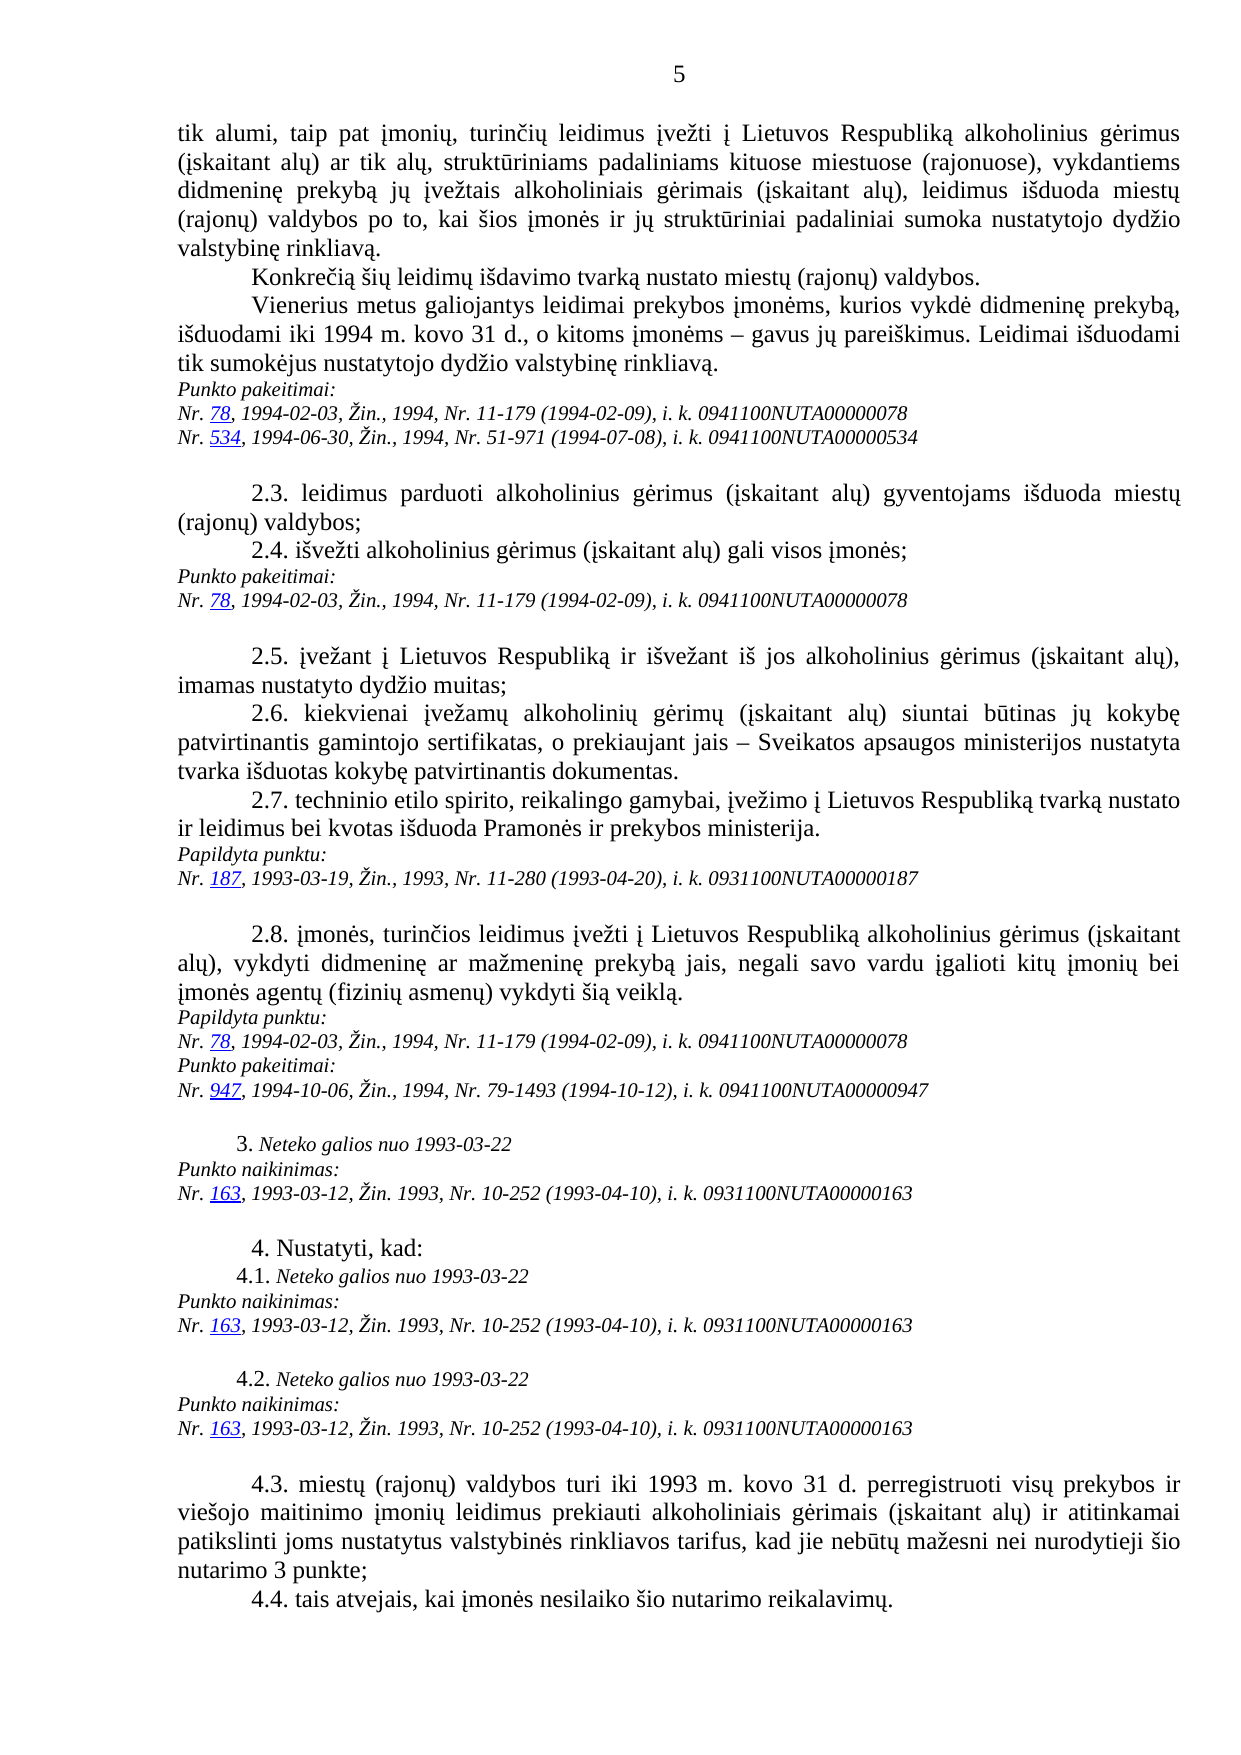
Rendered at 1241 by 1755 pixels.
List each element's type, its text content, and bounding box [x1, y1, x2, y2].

text Nr. 78, 1994-02-03, Žin., 1994, Nr. 11-179 (1994-02-09), i. k. 0941100NUTA00000078 [177, 401, 1181, 425]
text 4. Nustatyti, kad: [177, 1233, 1181, 1262]
text Punkto naikinimas: [177, 1392, 1181, 1416]
text Punkto naikinimas: [177, 1157, 1181, 1181]
text Nr. 78, 1994-02-03, Žin., 1994, Nr. 11-179 (1994-02-09), i. k. 0941100NUTA00000078 [177, 588, 1181, 612]
text 4.1. Neteko galios nuo 1993-03-22 [177, 1262, 1181, 1289]
text 3. Neteko galios nuo 1993-03-22 [177, 1130, 1181, 1157]
text Nr. 187, 1993-03-19, Žin., 1993, Nr. 11-280 (1993-04-20), i. k. 0931100NUTA00000187 [177, 866, 1181, 890]
text Nr. 163, 1993-03-12, Žin. 1993, Nr. 10-252 (1993-04-10), i. k. 0931100NUTA00000163 [177, 1416, 1181, 1440]
text Punkto pakeitimai: [177, 377, 1181, 401]
text Papildyta punktu: [177, 1005, 1181, 1029]
text 2.7. techninio etilo spirito, reikalingo gamybai, įvežimo į Lietuvos Respubliką tvarką nustato ir leidimus bei kvotas išduoda Pramonės ir prekybos ministerija. [177, 785, 1181, 842]
text Nr. 163, 1993-03-12, Žin. 1993, Nr. 10-252 (1993-04-10), i. k. 0931100NUTA00000163 [177, 1313, 1181, 1337]
text 2.8. įmonės, turinčios leidimus įvežti į Lietuvos Respubliką alkoholinius gėrimus (įskaitant alų), vykdyti didmeninę ar mažmeninę prekybą jais, negali savo vardu įgalioti kitų įmonių bei įmonės agentų (fizinių asmenų) vykdyti šią veiklą. [177, 919, 1181, 1005]
text Nr. 78, 1994-02-03, Žin., 1994, Nr. 11-179 (1994-02-09), i. k. 0941100NUTA00000078 [177, 1029, 1181, 1053]
text 4.4. tais atvejais, kai įmonės nesilaiko šio nutarimo reikalavimų. [177, 1584, 1181, 1612]
text Nr. 947, 1994-10-06, Žin., 1994, Nr. 79-1493 (1994-10-12), i. k. 0941100NUTA00000947 [177, 1077, 1181, 1102]
text 2.5. įvežant į Lietuvos Respubliką ir išvežant iš jos alkoholinius gėrimus (įskaitant alų), imamas nustatyto dydžio muitas; [177, 641, 1181, 698]
text 2.3. leidimus parduoti alkoholinius gėrimus (įskaitant alų) gyventojams išduoda miestų (rajonų) valdybos; [177, 478, 1181, 535]
text 2.4. išvežti alkoholinius gėrimus (įskaitant alų) gali visos įmonės; [177, 535, 1181, 564]
text Punkto naikinimas: [177, 1289, 1181, 1313]
text Punkto pakeitimai: [177, 1053, 1181, 1077]
text 4.2. Neteko galios nuo 1993-03-22 [177, 1366, 1181, 1392]
text Punkto pakeitimai: [177, 564, 1181, 588]
text Nr. 163, 1993-03-12, Žin. 1993, Nr. 10-252 (1993-04-10), i. k. 0931100NUTA00000163 [177, 1181, 1181, 1205]
text Vienerius metus galiojantys leidimai prekybos įmonėms, kurios vykdė didmeninę prekybą, išduodami iki 1994 m. kovo 31 d., o kitoms įmonėms – gavus jų pareiškimus. Leidimai išduodami tik sumokėjus nustatytojo dydžio valstybinę rinkliavą. [177, 291, 1181, 377]
text Nr. 534, 1994-06-30, Žin., 1994, Nr. 51-971 (1994-07-08), i. k. 0941100NUTA00000534 [177, 425, 1181, 449]
text tik alumi, taip pat įmonių, turinčių leidimus įvežti į Lietuvos Respubliką alkoholinius gėrimus (įskaitant alų) ar tik alų, struktūriniams padaliniams kituose miestuose (rajonuose), vykdantiems didmeninę prekybą jų įvežtais alkoholiniais gėrimais (įskaitant alų), leidimus išduoda miestų (rajonų) valdybos po to, kai šios įmonės ir jų struktūriniai padaliniai sumoka nustatytojo dydžio valstybinę rinkliavą. [177, 118, 1181, 262]
text 2.6. kiekvienai įvežamų alkoholinių gėrimų (įskaitant alų) siuntai būtinas jų kokybę patvirtinantis gamintojo sertifikatas, o prekiaujant jais – Sveikatos apsaugos ministerijos nustatyta tvarka išduotas kokybę patvirtinantis dokumentas. [177, 698, 1181, 785]
text Papildyta punktu: [177, 842, 1181, 866]
text Konkrečią šių leidimų išdavimo tvarką nustato miestų (rajonų) valdybos. [177, 262, 1181, 291]
text 4.3. miestų (rajonų) valdybos turi iki 1993 m. kovo 31 d. perregistruoti visų prekybos ir viešojo maitinimo įmonių leidimus prekiauti alkoholiniais gėrimais (įskaitant alų) ir atitinkamai patikslinti joms nustatytus valstybinės rinkliavos tarifus, kad jie nebūtų mažesni nei nurodytieji šio nutarimo 3 punkte; [177, 1469, 1181, 1584]
